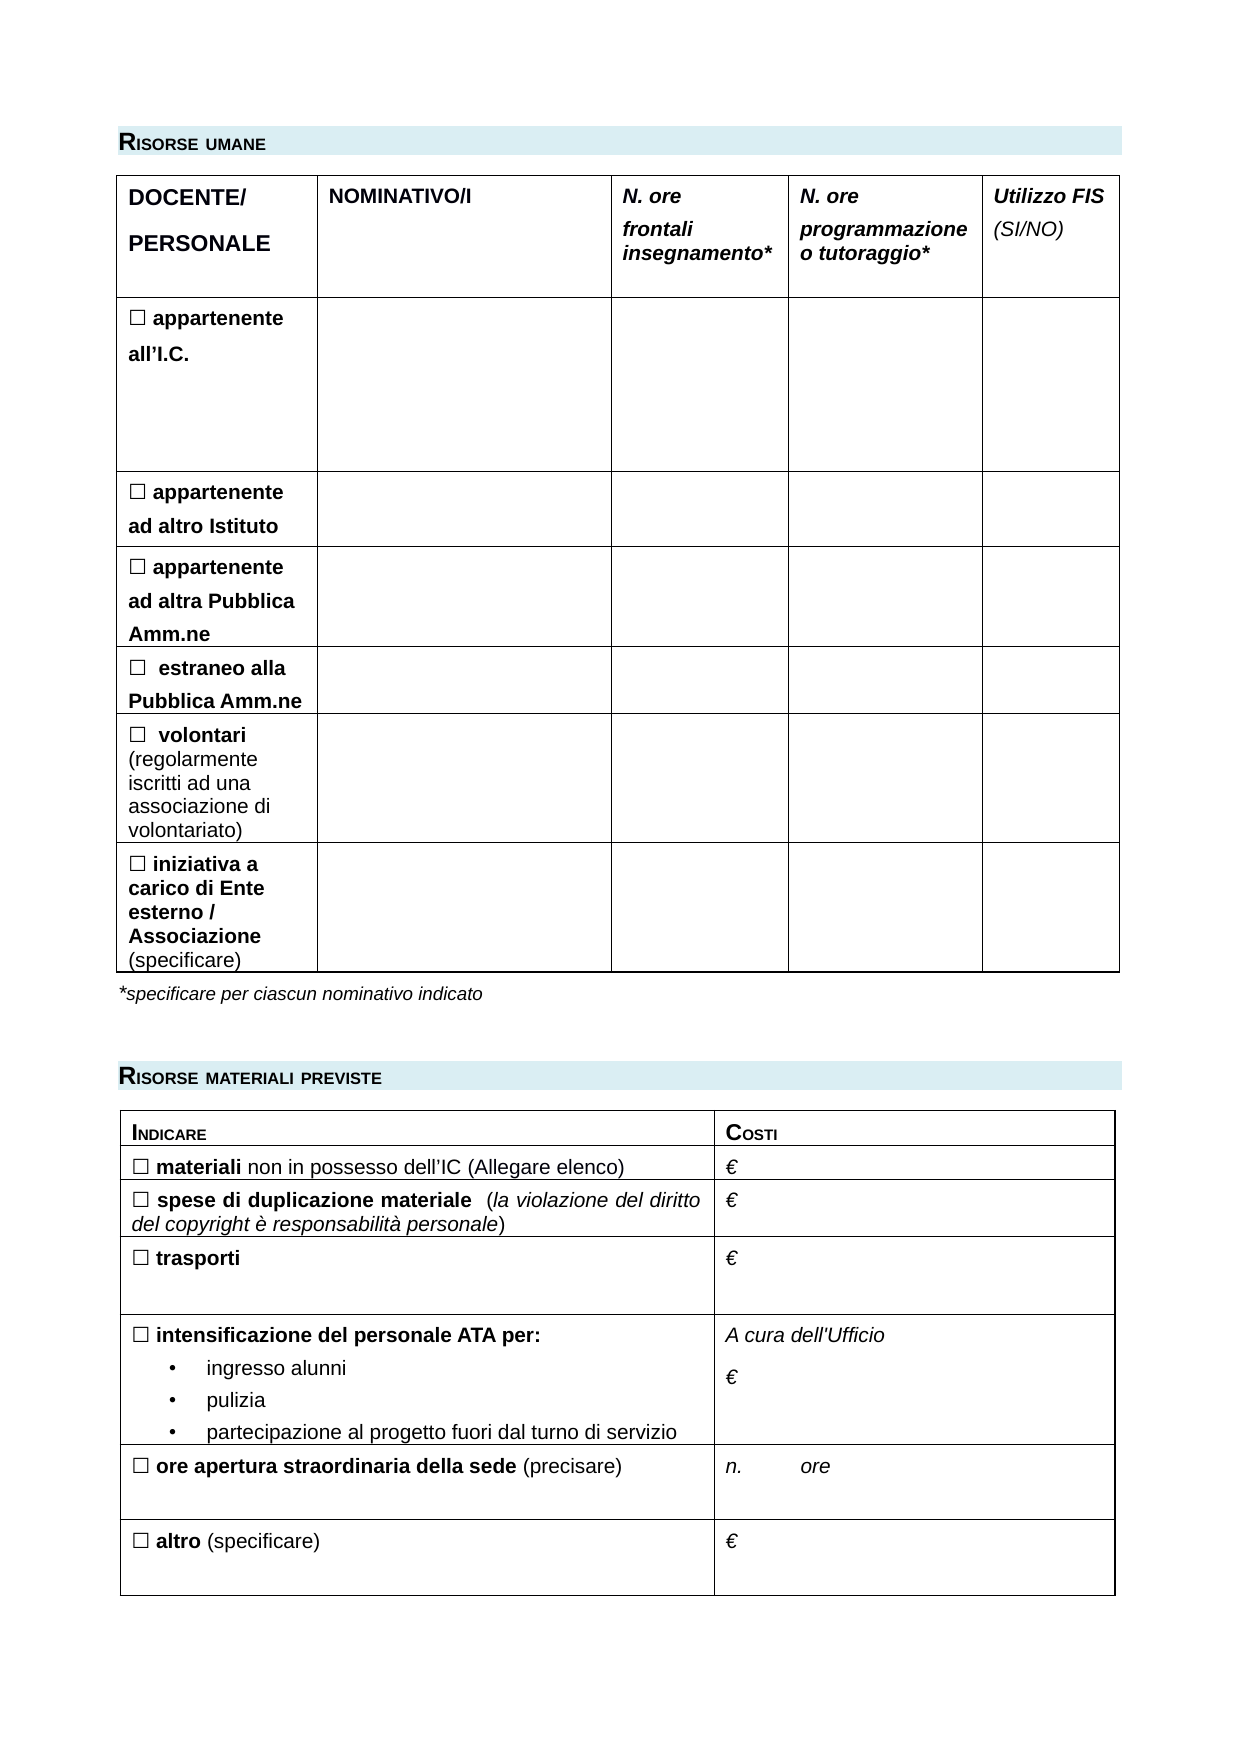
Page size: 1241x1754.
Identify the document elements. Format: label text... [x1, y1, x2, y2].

table_cell [983, 547, 1119, 646]
table_cell ☐ spese di duplicazione materiale (la violazione del diritto del copyright è responsabilità personale) [121, 1180, 714, 1236]
table_cell € [715, 1520, 1114, 1594]
table_cell [612, 843, 788, 971]
table_cell [612, 547, 788, 646]
table_cell [318, 647, 611, 713]
table_cell A cura dell'Ufficio € [715, 1315, 1114, 1444]
table_cell [789, 647, 982, 713]
table_cell [983, 472, 1119, 546]
table_cell ☐ materiali non in possesso dell’IC (Allegare elenco) [121, 1146, 714, 1179]
table_cell € [715, 1146, 1114, 1179]
text *specificare per ciascun nominativo indicato [118, 981, 1122, 1005]
text Risorse umane [118, 126, 1122, 155]
table_header Indicare [121, 1111, 714, 1145]
table_cell ☐ appartenente ad altra Pubblica Amm.ne [117, 547, 317, 646]
table_cell [318, 472, 611, 546]
table_cell ☐ volontari (regolarmente iscritti ad una associazione di volontariato) [117, 714, 317, 842]
table_cell [612, 298, 788, 471]
table_header Utilizzo FIS (SI/NO) [983, 176, 1119, 297]
table_cell [983, 647, 1119, 713]
table_cell [789, 472, 982, 546]
table_cell [983, 298, 1119, 471]
table_cell [612, 647, 788, 713]
table_cell ☐ ore apertura straordinaria della sede (precisare) [121, 1445, 714, 1519]
table_cell [789, 843, 982, 971]
table_header N. ore programmazione o tutoraggio* [789, 176, 982, 297]
table_cell [789, 547, 982, 646]
table_cell [983, 714, 1119, 842]
table_header NOMINATIVO/I [318, 176, 611, 297]
table_cell [983, 843, 1119, 971]
table_cell [318, 298, 611, 471]
table_cell [789, 714, 982, 842]
table_cell € [715, 1237, 1114, 1314]
table_cell ☐ trasporti [121, 1237, 714, 1314]
table_cell [318, 843, 611, 971]
table_cell [612, 714, 788, 842]
table_cell [612, 472, 788, 546]
table_cell ☐ appartenente all’I.C. [117, 298, 317, 471]
table_cell ☐ appartenente ad altro Istituto [117, 472, 317, 546]
text Risorse materiali previste [118, 1061, 1122, 1090]
table_cell ☐ iniziativa a carico di Ente esterno / Associazione (specificare) [117, 843, 317, 971]
table_cell ☐ intensificazione del personale ATA per: ingresso alunni pulizia partecipazione al progetto fuori dal turno di servizio [121, 1315, 714, 1444]
table_header Costi [715, 1111, 1114, 1145]
table_cell [789, 298, 982, 471]
table_cell ☐ estraneo alla Pubblica Amm.ne [117, 647, 317, 713]
table_cell [318, 547, 611, 646]
table_cell ☐ altro (specificare) [121, 1520, 714, 1594]
table_header N. ore frontali insegnamento* [612, 176, 788, 297]
table_cell n. ore [715, 1445, 1114, 1519]
table_header DOCENTE/ PERSONALE [117, 176, 317, 297]
table_cell € [715, 1180, 1114, 1236]
table_cell [318, 714, 611, 842]
